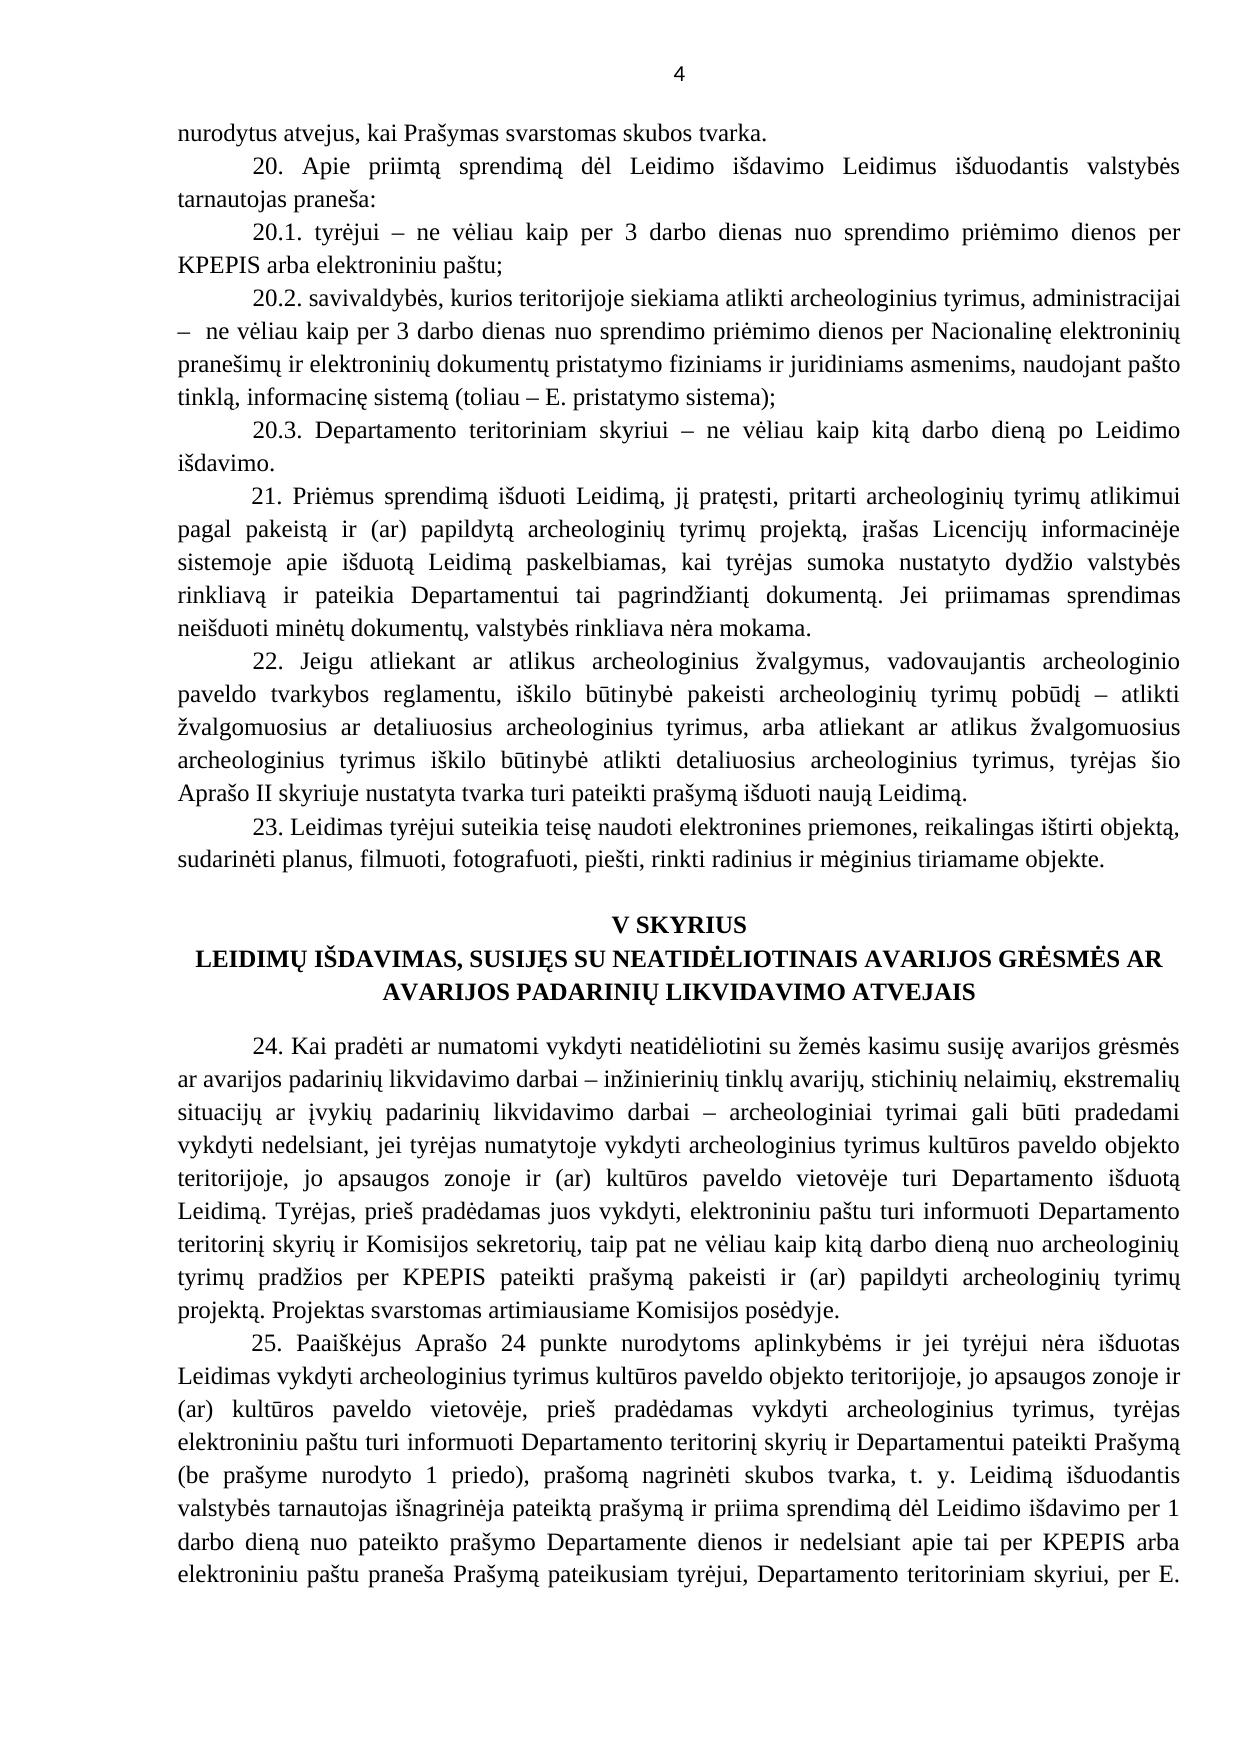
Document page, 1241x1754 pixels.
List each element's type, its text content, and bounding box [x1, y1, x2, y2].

text 24. Kai pradėti ar numatomi vykdyti neatidėliotini su žemės kasimu susiję avarijos grėsmės ar avarijos padarinių likvidavimo darbai – inžinierinių tinklų avarijų, stichinių nelaimių, ekstremalių situacijų ar įvykių padarinių likvidavimo darbai – archeologiniai tyrimai gali būti pradedami vykdyti nedelsiant, jei tyrėjas numatytoje vykdyti archeologinius tyrimus kultūros paveldo objekto teritorijoje, jo apsaugos zonoje ir (ar) kultūros paveldo vietovėje turi Departamento išduotą Leidimą. Tyrėjas, prieš pradėdamas juos vykdyti, elektroniniu paštu turi informuoti Departamento teritorinį skyrių ir Komisijos sekretorių, taip pat ne vėliau kaip kitą darbo dieną nuo archeologinių tyrimų pradžios per KPEPIS pateikti prašymą pakeisti ir (ar) papildyti archeologinių tyrimų projektą. Projektas svarstomas artimiausiame Komisijos posėdyje. [177, 1031, 1181, 1324]
text V SKYRIUS [177, 911, 1181, 939]
text 20.2. savivaldybės, kurios teritorijoje siekiama atlikti archeologinius tyrimus, administracijai – ne vėliau kaip per 3 darbo dienas nuo sprendimo priėmimo dienos per Nacionalinę elektroninių pranešimų ir elektroninių dokumentų pristatymo fiziniams ir juridiniams asmenims, naudojant pašto tinklą, informacinę sistemą (toliau – E. pristatymo sistema); [177, 283, 1181, 411]
text 25. Paaiškėjus Aprašo 24 punkte nurodytoms aplinkybėms ir jei tyrėjui nėra išduotas Leidimas vykdyti archeologinius tyrimus kultūros paveldo objekto teritorijoje, jo apsaugos zonoje ir (ar) kultūros paveldo vietovėje, prieš pradėdamas vykdyti archeologinius tyrimus, tyrėjas elektroniniu paštu turi informuoti Departamento teritorinį skyrių ir Departamentui pateikti Prašymą (be prašyme nurodyto 1 priedo), prašomą nagrinėti skubos tvarka, t. y. Leidimą išduodantis valstybės tarnautojas išnagrinėja pateiktą prašymą ir priima sprendimą dėl Leidimo išdavimo per 1 darbo dieną nuo pateikto prašymo Departamente dienos ir nedelsiant apie tai per KPEPIS arba elektroniniu paštu praneša Prašymą pateikusiam tyrėjui, Departamento teritoriniam skyriui, per E. [177, 1328, 1181, 1588]
text LEIDIMŲ IŠDAVIMAS, SUSIJĘS SU NEATIDĖLIOTINAIS AVARIJOS GRĖSMĖS AR AVARIJOS PADARINIŲ LIKVIDAVIMO ATVEJAIS [177, 944, 1181, 1005]
text 23. Leidimas tyrėjui suteikia teisę naudoti elektronines priemones, reikalingas ištirti objektą, sudarinėti planus, filmuoti, fotografuoti, piešti, rinkti radinius ir mėginius tiriamame objekte. [177, 812, 1181, 873]
text 20. Apie priimtą sprendimą dėl Leidimo išdavimo Leidimus išduodantis valstybės tarnautojas praneša: [177, 151, 1181, 213]
text 22. Jeigu atliekant ar atlikus archeologinius žvalgymus, vadovaujantis archeologinio paveldo tvarkybos reglamentu, iškilo būtinybė pakeisti archeologinių tyrimų pobūdį – atlikti žvalgomuosius ar detaliuosius archeologinius tyrimus, arba atliekant ar atlikus žvalgomuosius archeologinius tyrimus iškilo būtinybė atlikti detaliuosius archeologinius tyrimus, tyrėjas šio Aprašo II skyriuje nustatyta tvarka turi pateikti prašymą išduoti naują Leidimą. [177, 646, 1181, 807]
text 21. Priėmus sprendimą išduoti Leidimą, jį pratęsti, pritarti archeologinių tyrimų atlikimui pagal pakeistą ir (ar) papildytą archeologinių tyrimų projektą, įrašas Licencijų informacinėje sistemoje apie išduotą Leidimą paskelbiamas, kai tyrėjas sumoka nustatyto dydžio valstybės rinkliavą ir pateikia Departamentui tai pagrindžiantį dokumentą. Jei priimamas sprendimas neišduoti minėtų dokumentų, valstybės rinkliava nėra mokama. [177, 481, 1181, 642]
text 20.1. tyrėjui – ne vėliau kaip per 3 darbo dienas nuo sprendimo priėmimo dienos per KPEPIS arba elektroniniu paštu; [177, 217, 1181, 279]
text 20.3. Departamento teritoriniam skyriui – ne vėliau kaip kitą darbo dieną po Leidimo išdavimo. [177, 415, 1181, 477]
text nurodytus atvejus, kai Prašymas svarstomas skubos tvarka. [177, 118, 1181, 147]
